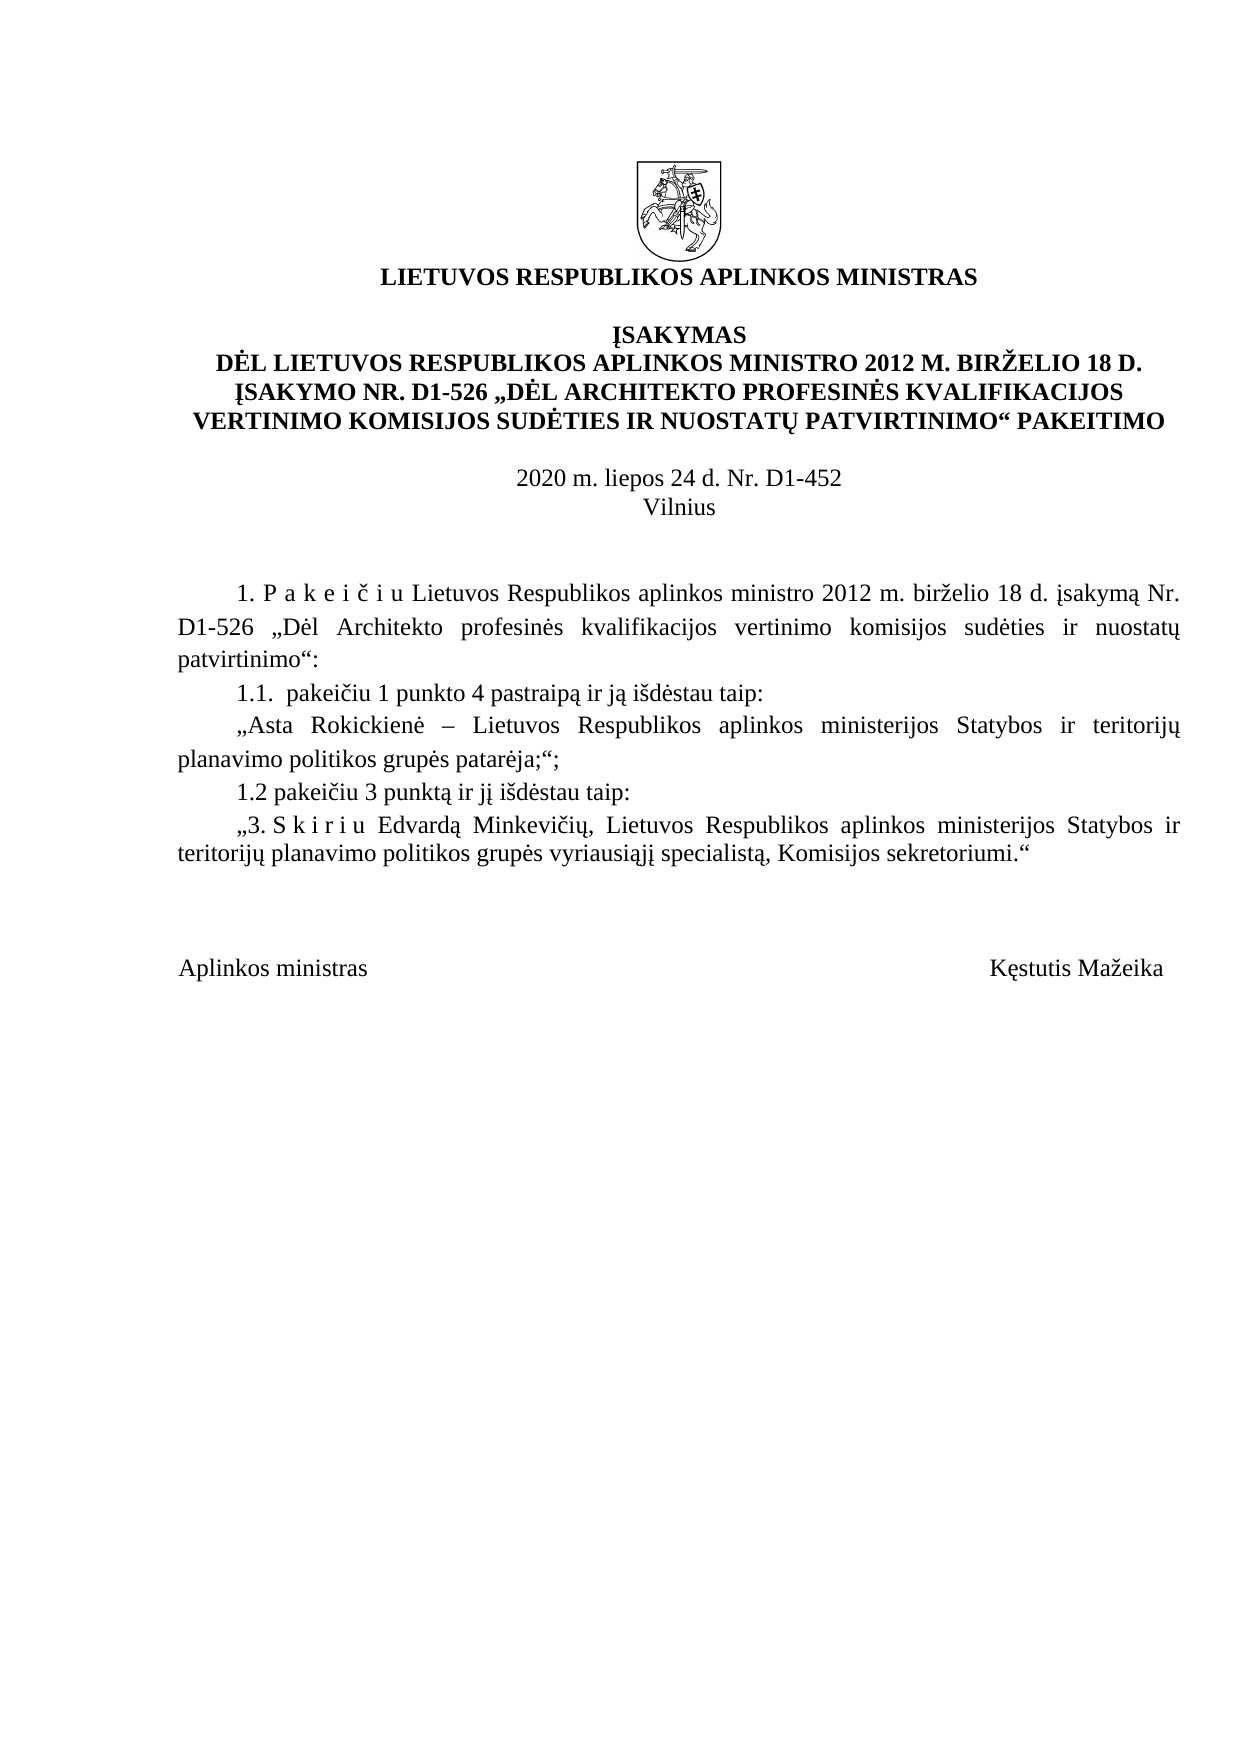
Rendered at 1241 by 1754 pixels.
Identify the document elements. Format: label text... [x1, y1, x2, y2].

text DĖL LIETUVOS RESPUBLIKOS APLINKOS MINISTRO 2012 M. BIRŽELIO 18 D. ĮSAKYMO NR. D1-526 „DĖL ARCHITEKTO PROFESINĖS KVALIFIKACIJOS VERTINIMO KOMISIJOS SUDĖTIES IR NUOSTATŲ PATVIRTINIMO“ PAKEITIMO [177, 348, 1181, 435]
text Vilnius [177, 492, 1181, 550]
text „Asta Rokickienė – Lietuvos Respublikos aplinkos ministerijos Statybos ir teritorijų planavimo politikos grupės patarėja;“; [177, 711, 1181, 772]
text „3. S k i r i u Edvardą Minkevičių, Lietuvos Respublikos aplinkos ministerijos Statybos ir teritorijų planavimo politikos grupės vyriausiąjį specialistą, Komisijos sekretoriumi.“ [177, 810, 1181, 867]
text 1. P a k e i č i u Lietuvos Respublikos aplinkos ministro 2012 m. birželio 18 d. įsakymą Nr. D1-526 „Dėl Architekto profesinės kvalifikacijos vertinimo komisijos sudėties ir nuostatų patvirtinimo“: [177, 578, 1181, 673]
text 1.2 pakeičiu 3 punktą ir jį išdėstau taip: [177, 777, 1181, 805]
text LIETUVOS RESPUBLIKOS APLINKOS MINISTRAS [177, 262, 1181, 291]
text 2020 m. liepos 24 d. Nr. D1-452 [177, 463, 1181, 492]
text ĮSAKYMAS [177, 320, 1181, 348]
text 1.1. pakeičiu 1 punkto 4 pastraipą ir ją išdėstau taip: [177, 678, 1181, 706]
text Aplinkos ministras Kęstutis Mažeika [178, 953, 1177, 982]
